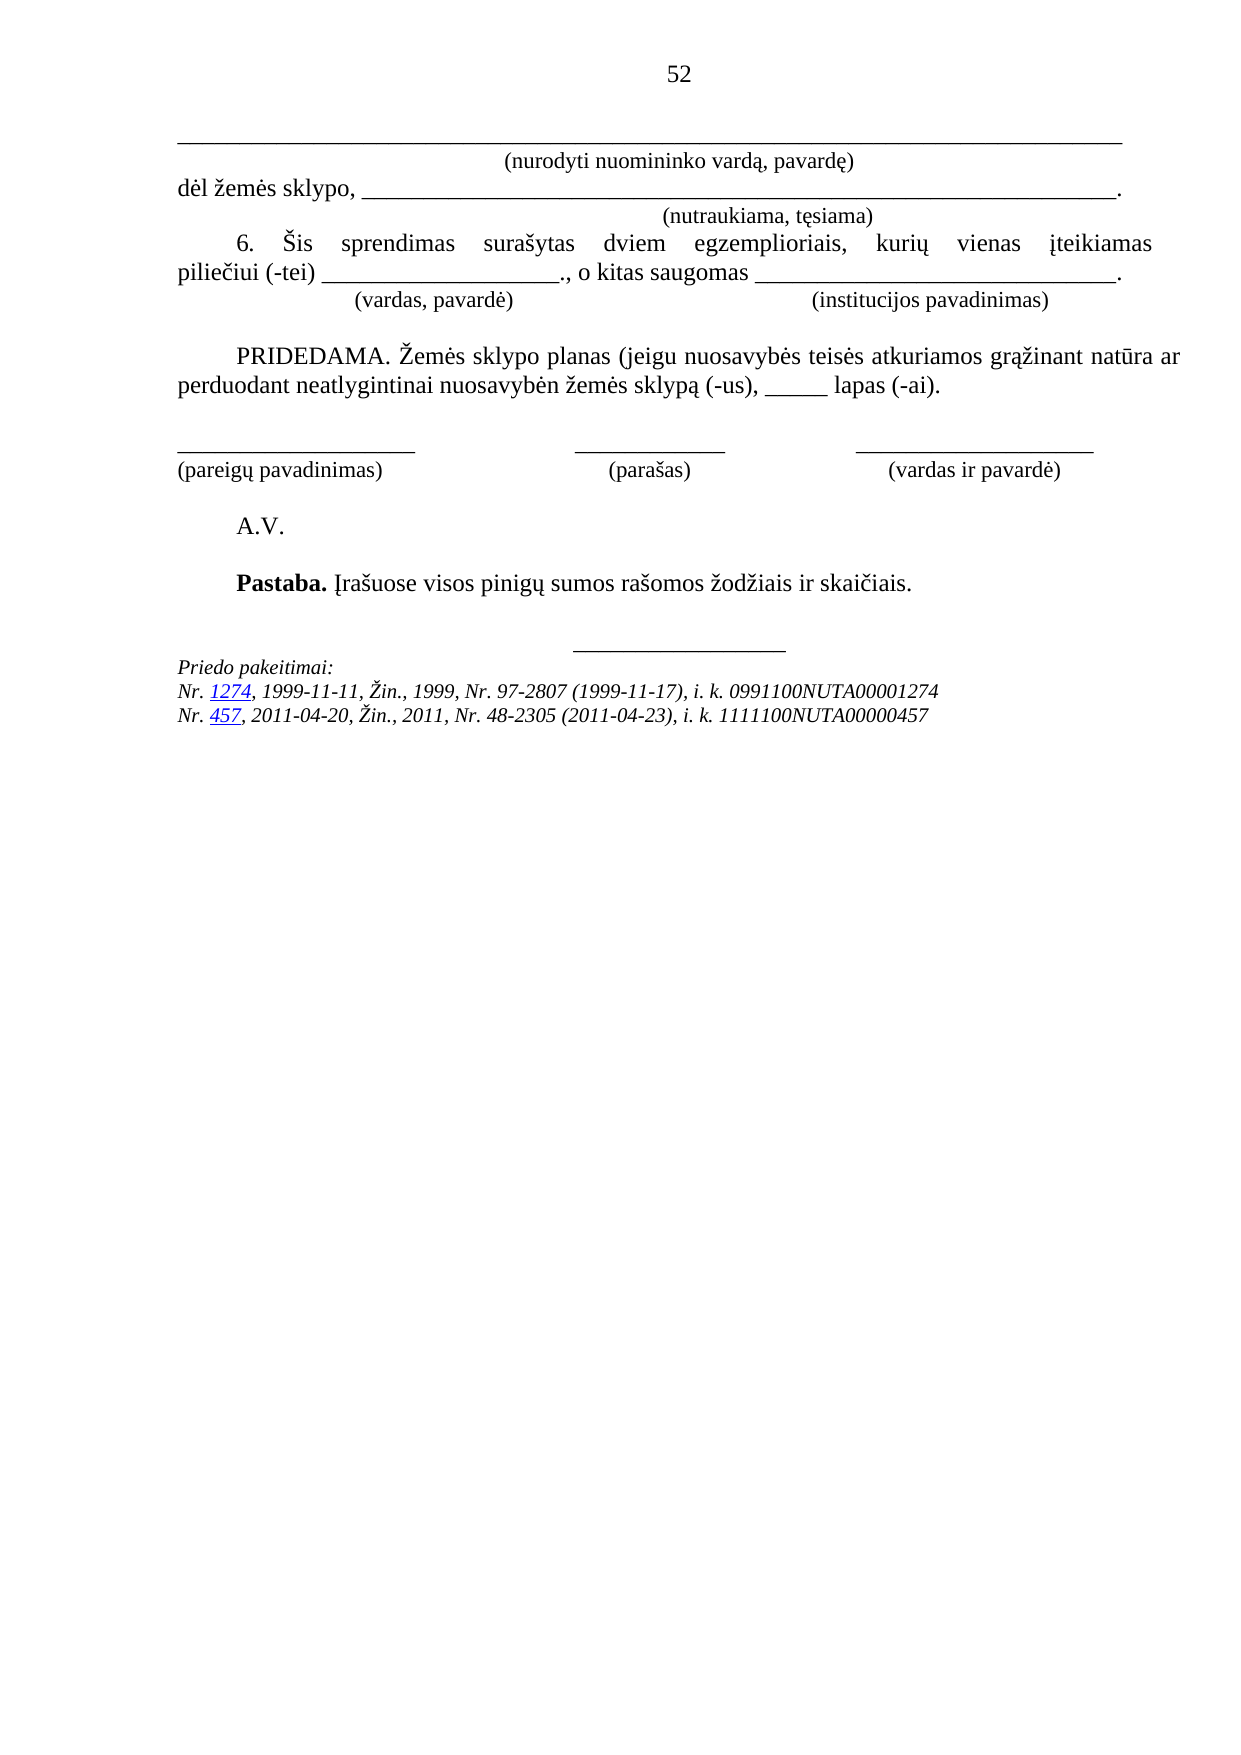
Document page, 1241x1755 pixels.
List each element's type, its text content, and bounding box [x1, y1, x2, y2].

text (vardas, pavardė) (institucijos pavadinimas) [354, 286, 1181, 312]
text (nutraukiama, tęsiama) [354, 202, 1181, 228]
text (nurodyti nuomininko vardą, pavardę) [177, 147, 1181, 173]
text Nr. 1274, 1999-11-11, Žin., 1999, Nr. 97-2807 (1999-11-17), i. k. 0991100NUTA00001274 [177, 679, 1181, 703]
text (pareigų pavadinimas) (parašas) (vardas ir pavardė) [177, 456, 1181, 482]
text _ [177, 118, 1181, 147]
text ___________________ ____________ ___________________ [177, 427, 1181, 456]
text Nr. 457, 2011-04-20, Žin., 2011, Nr. 48-2305 (2011-04-23), i. k. 1111100NUTA00000457 [177, 703, 1181, 727]
text Pastaba. Įrašuose visos pinigų sumos rašomos žodžiais ir skaičiais. [177, 568, 1181, 597]
text dėl žemės sklypo, . [177, 173, 1181, 202]
text PRIDEDAMA. Žemės sklypo planas (jeigu nuosavybės teisės atkuriamos grąžinant natūra ar perduodant neatlygintinai nuosavybėn žemės sklypą (-us), _____ lapas (-ai). [177, 341, 1181, 398]
text Priedo pakeitimai: [177, 655, 1181, 679]
text 6. Šis sprendimas surašytas dviem egzemplioriais, kurių vienas įteikiamas piliečiui (-tei) ___________________., o kitas saugomas . [177, 228, 1181, 286]
text _________________ [177, 626, 1181, 655]
text A.V. [177, 511, 1181, 540]
